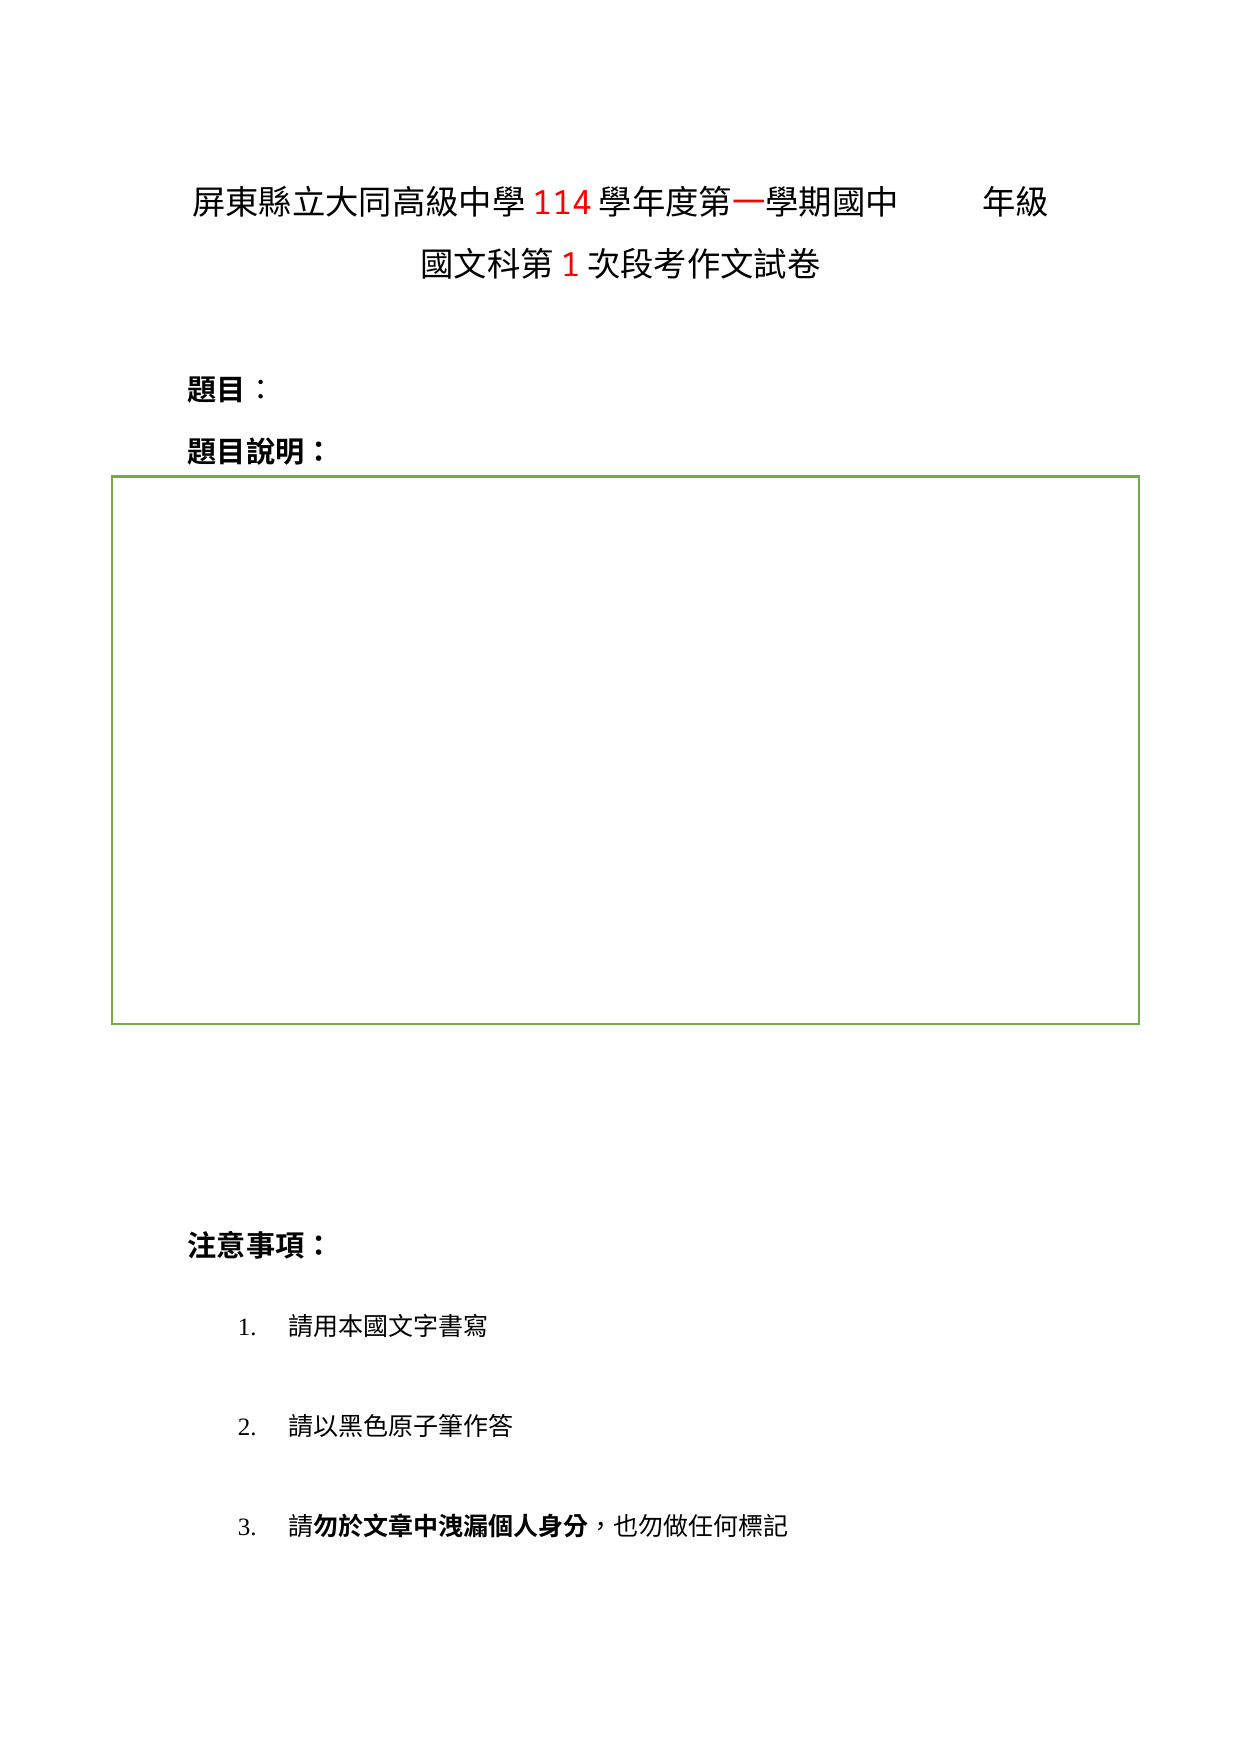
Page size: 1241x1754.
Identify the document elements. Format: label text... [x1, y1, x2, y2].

text 國文科第1次段考作文試卷 [187, 221, 1053, 283]
text 注意事項： [187, 1202, 1053, 1264]
text 題目： [187, 346, 1053, 408]
text 屏東縣立大同高級中學114學年度第一學期國中 年級 [187, 158, 1053, 221]
list 請用本國文字書寫 [238, 1283, 1053, 1346]
list 請勿於文章中洩漏個人身分，也勿做任何標記 [238, 1483, 1053, 1546]
text 題目說明： [187, 408, 1053, 471]
list 請以黑色原子筆作答 [238, 1383, 1053, 1446]
